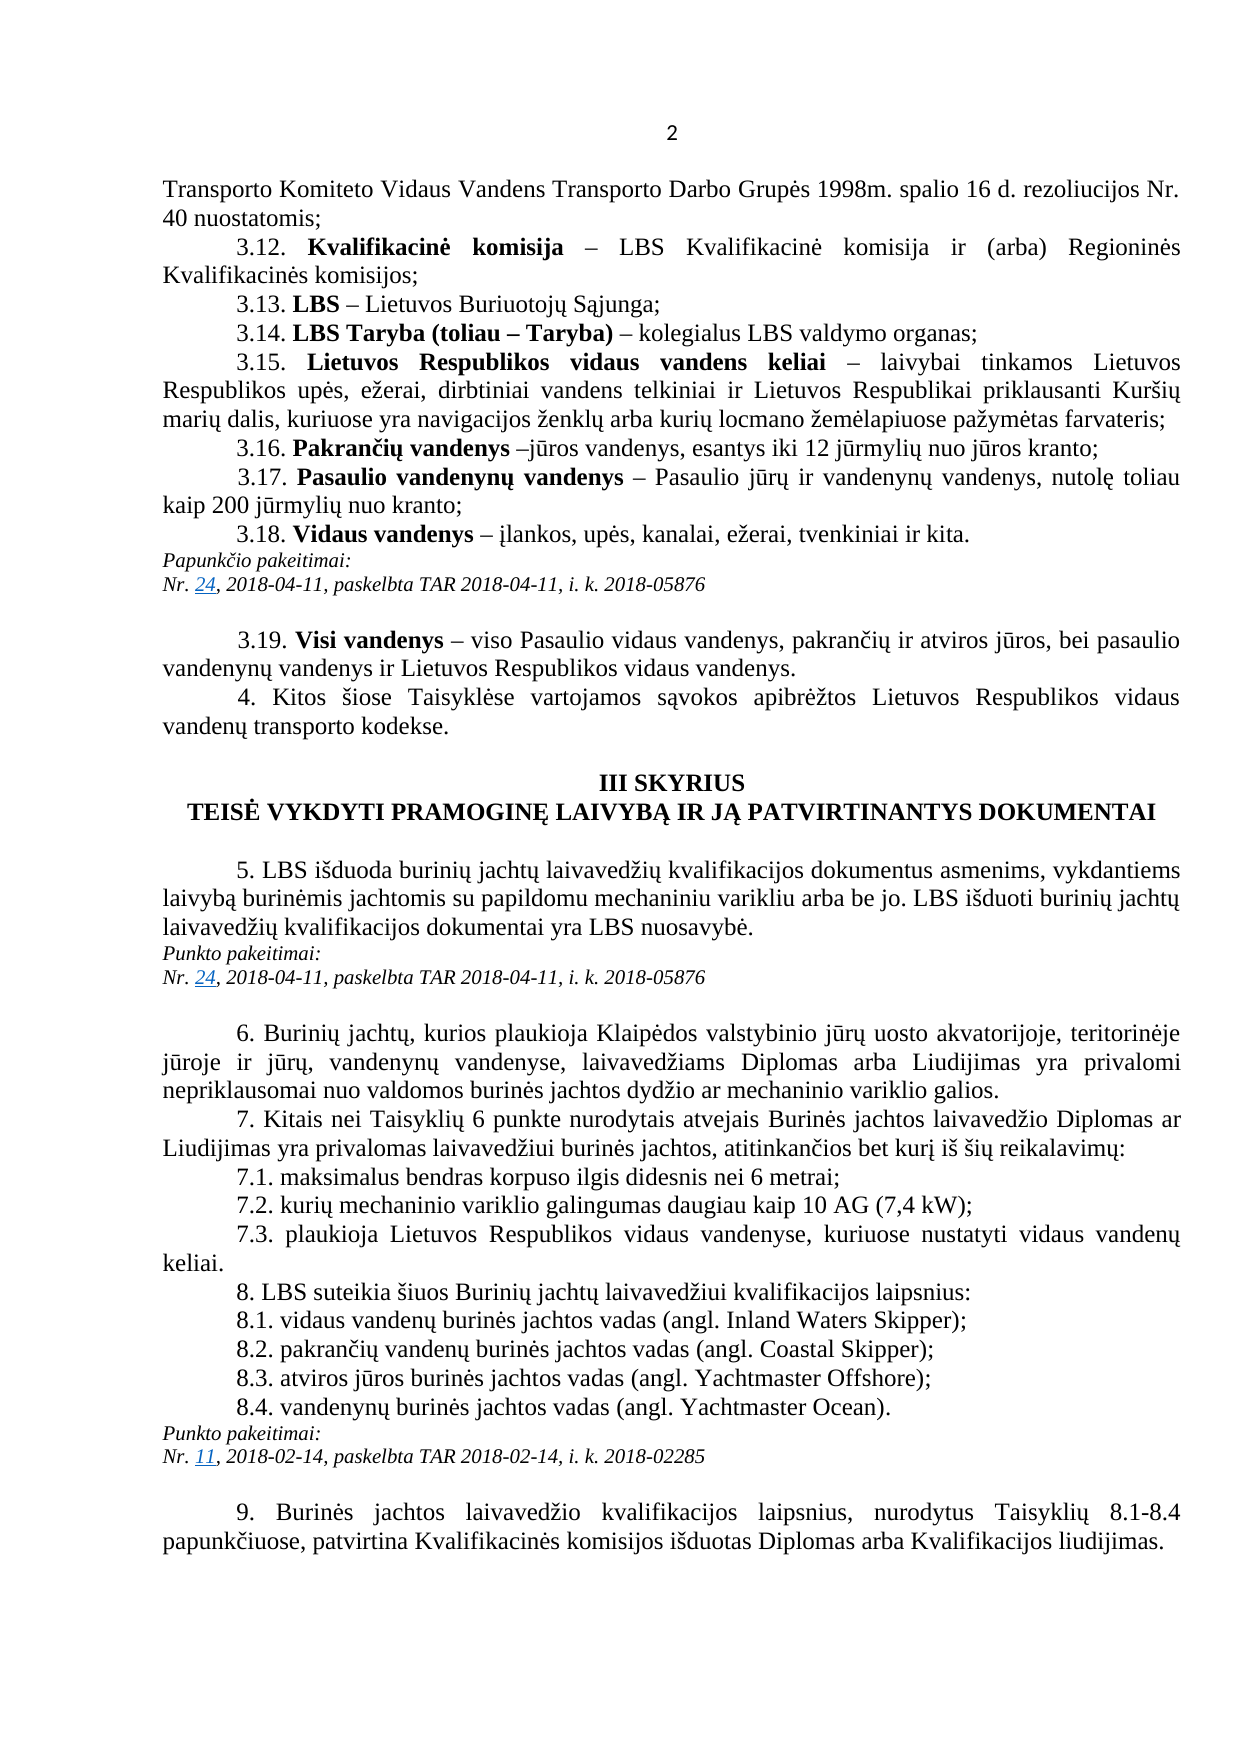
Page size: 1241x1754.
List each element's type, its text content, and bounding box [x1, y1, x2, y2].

text 9. Burinės jachtos laivavedžio kvalifikacijos laipsnius, nurodytus Taisyklių 8.1-8.4 papunkčiuose, patvirtina Kvalifikacinės komisijos išduotas Diplomas arba Kvalifikacijos liudijimas. [162, 1497, 1181, 1555]
text Papunkčio pakeitimai: [162, 548, 1181, 572]
text 4. Kitos šiose Taisyklėse vartojamos sąvokos apibrėžtos Lietuvos Respublikos vidaus vandenų transporto kodekse. [162, 682, 1181, 740]
text Transporto Komiteto Vidaus Vandens Transporto Darbo Grupės 1998m. spalio 16 d. rezoliucijos Nr. 40 nuostatomis; [162, 174, 1181, 232]
text 7.3. plaukioja Lietuvos Respublikos vidaus vandenyse, kuriuose nustatyti vidaus vandenų keliai. [162, 1219, 1181, 1277]
text 3.16. Pakrančių vandenys –jūros vandenys, esantys iki 12 jūrmylių nuo jūros kranto; [162, 433, 1181, 462]
text 7. Kitais nei Taisyklių 6 punkte nurodytais atvejais Burinės jachtos laivavedžio Diplomas ar Liudijimas yra privalomas laivavedžiui burinės jachtos, atitinkančios bet kurį iš šių reikalavimų: [162, 1104, 1181, 1162]
text 5. LBS išduoda burinių jachtų laivavedžių kvalifikacijos dokumentus asmenims, vykdantiems laivybą burinėmis jachtomis su papildomu mechaniniu varikliu arba be jo. LBS išduoti burinių jachtų laivavedžių kvalifikacijos dokumentai yra LBS nuosavybė. [162, 855, 1181, 941]
text 3.19. Visi vandenys – viso Pasaulio vidaus vandenys, pakrančių ir atviros jūros, bei pasaulio vandenynų vandenys ir Lietuvos Respublikos vidaus vandenys. [162, 625, 1181, 682]
text Punkto pakeitimai: [162, 1420, 1181, 1444]
text 3.14. LBS Taryba (toliau – Taryba) – kolegialus LBS valdymo organas; [162, 318, 1181, 347]
text 7.2. kurių mechaninio variklio galingumas daugiau kaip 10 AG (7,4 kW); [162, 1190, 1181, 1219]
text Punkto pakeitimai: [162, 941, 1181, 965]
text 8.4. vandenynų burinės jachtos vadas (angl. Yachtmaster Ocean). [236, 1392, 1181, 1420]
text 3.13. LBS – Lietuvos Buriuotojų Sąjunga; [162, 289, 1181, 318]
text TEISĖ VYKDYTI PRAMOGINĘ LAIVYBĄ IR JĄ PATVIRTINANTYS DOKUMENTAI [162, 797, 1181, 826]
text Nr. 24, 2018-04-11, paskelbta TAR 2018-04-11, i. k. 2018-05876 [162, 965, 1181, 989]
text 3.12. Kvalifikacinė komisija – LBS Kvalifikacinė komisija ir (arba) Regioninės Kvalifikacinės komisijos; [162, 232, 1181, 289]
text 3.15. Lietuvos Respublikos vidaus vandens keliai – laivybai tinkamos Lietuvos Respublikos upės, ežerai, dirbtiniai vandens telkiniai ir Lietuvos Respublikai priklausanti Kuršių marių dalis, kuriuose yra navigacijos ženklų arba kurių locmano žemėlapiuose pažymėtas farvateris; [162, 347, 1181, 433]
text 3.17. Pasaulio vandenynų vandenys – Pasaulio jūrų ir vandenynų vandenys, nutolę toliau kaip 200 jūrmylių nuo kranto; [162, 462, 1181, 519]
text Nr. 11, 2018-02-14, paskelbta TAR 2018-02-14, i. k. 2018-02285 [162, 1444, 1181, 1468]
text 6. Burinių jachtų, kurios plaukioja Klaipėdos valstybinio jūrų uosto akvatorijoje, teritorinėje jūroje ir jūrų, vandenynų vandenyse, laivavedžiams Diplomas arba Liudijimas yra privalomi nepriklausomai nuo valdomos burinės jachtos dydžio ar mechaninio variklio galios. [162, 1018, 1181, 1104]
text Nr. 24, 2018-04-11, paskelbta TAR 2018-04-11, i. k. 2018-05876 [162, 572, 1181, 596]
text III SKYRIUS [162, 768, 1181, 797]
text 8. LBS suteikia šiuos Burinių jachtų laivavedžiui kvalifikacijos laipsnius: [236, 1277, 1181, 1305]
text 7.1. maksimalus bendras korpuso ilgis didesnis nei 6 metrai; [162, 1162, 1181, 1190]
text 8.1. vidaus vandenų burinės jachtos vadas (angl. Inland Waters Skipper); [236, 1305, 1181, 1334]
text 8.2. pakrančių vandenų burinės jachtos vadas (angl. Coastal Skipper); [236, 1334, 1181, 1363]
text 3.18. Vidaus vandenys – įlankos, upės, kanalai, ežerai, tvenkiniai ir kita. [236, 519, 1181, 548]
text 8.3. atviros jūros burinės jachtos vadas (angl. Yachtmaster Offshore); [236, 1363, 1181, 1392]
